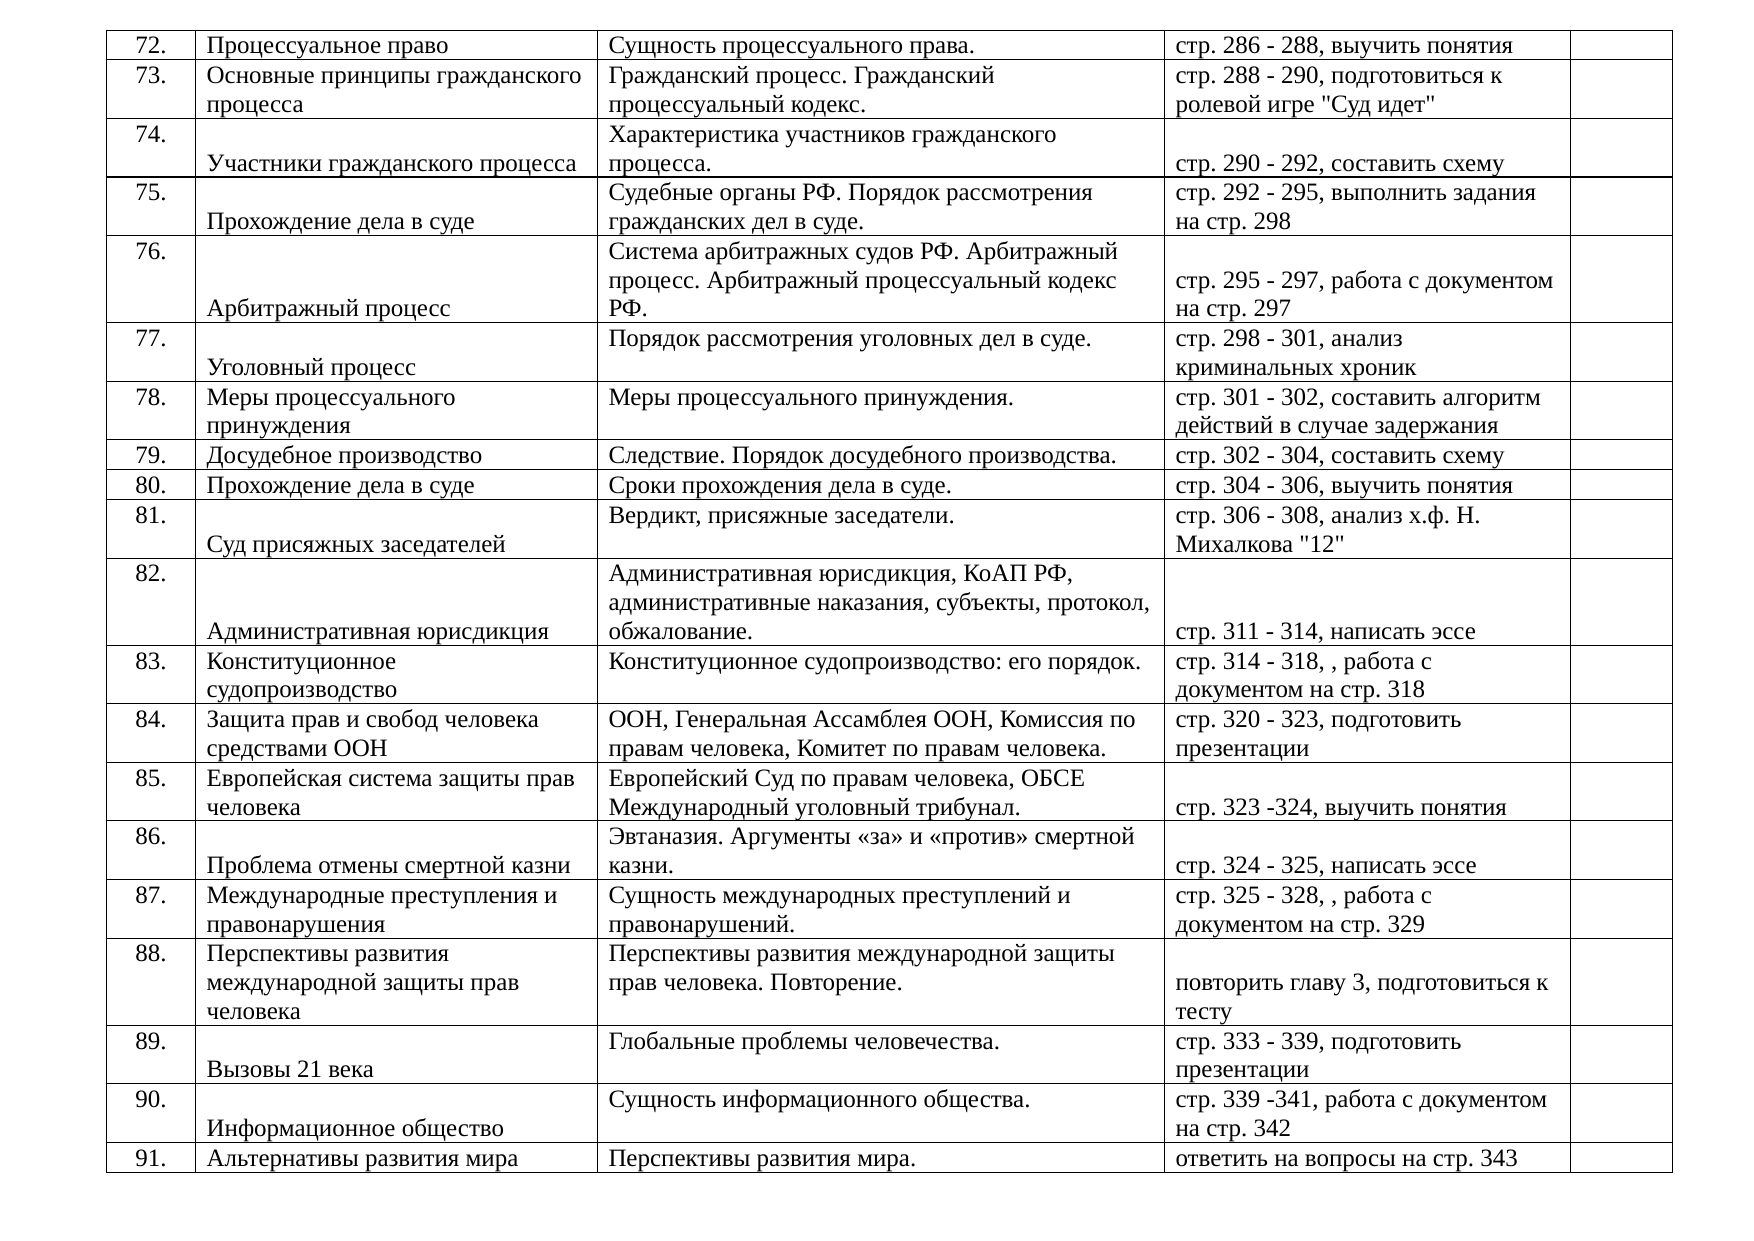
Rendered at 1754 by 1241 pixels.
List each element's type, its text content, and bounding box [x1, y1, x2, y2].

table_cell [107, 1084, 195, 1142]
table_cell Судебные органы РФ. Порядок рассмотрения гражданских дел в суде. [598, 178, 1164, 235]
table_cell [107, 31, 195, 59]
table_cell [107, 821, 195, 879]
table_cell ООН, Генеральная Ассамблея ООН, Комиссия по правам человека, Комитет по правам человека. [598, 704, 1164, 762]
table_cell [1571, 1084, 1672, 1142]
table_cell Сущность информационного общества. [598, 1084, 1164, 1142]
table_cell Проблема отмены смертной казни [196, 821, 597, 879]
table_cell [1571, 178, 1672, 235]
table_cell Сущность процессуального права. [598, 31, 1164, 59]
table_cell [107, 646, 195, 703]
table_cell [1571, 559, 1672, 645]
table_cell стр. 302 - 304, составить схему [1165, 440, 1570, 469]
table_cell Вердикт, присяжные заседатели. [598, 500, 1164, 557]
table_cell Перспективы развития международной защиты прав человека. Повторение. [598, 939, 1164, 1025]
table_cell [1571, 1143, 1672, 1172]
table_cell [1571, 1026, 1672, 1083]
table_cell [107, 500, 195, 557]
table_cell Гражданский процесс. Гражданский процессуальный кодекс. [598, 60, 1164, 118]
table_cell Прохождение дела в суде [196, 178, 597, 235]
table_cell [1571, 880, 1672, 937]
table_cell повторить главу 3, подготовиться к тесту [1165, 939, 1570, 1025]
table_cell [107, 704, 195, 762]
table_cell Основные принципы гражданского процесса [196, 60, 597, 118]
table_cell стр. 333 - 339, подготовить презентации [1165, 1026, 1570, 1083]
table_cell [107, 440, 195, 469]
table_cell Уголовный процесс [196, 323, 597, 381]
table_cell [1571, 323, 1672, 381]
table_cell [1571, 939, 1672, 1025]
table_cell стр. 311 - 314, написать эссе [1165, 559, 1570, 645]
table_cell [107, 236, 195, 322]
table_cell Арбитражный процесс [196, 236, 597, 322]
table_cell [107, 559, 195, 645]
table_cell Европейский Суд по правам человека, ОБСЕ Международный уголовный трибунал. [598, 763, 1164, 820]
table_cell Защита прав и свобод человека средствами ООН [196, 704, 597, 762]
table_cell [1571, 763, 1672, 820]
table_cell [107, 323, 195, 381]
table_cell Сроки прохождения дела в суде. [598, 470, 1164, 499]
table_cell Европейская система защиты прав человека [196, 763, 597, 820]
table_cell стр. 323 -324, выучить понятия [1165, 763, 1570, 820]
table_cell [1571, 704, 1672, 762]
table_cell Прохождение дела в суде [196, 470, 597, 499]
table_cell стр. 304 - 306, выучить понятия [1165, 470, 1570, 499]
table_cell [1571, 236, 1672, 322]
table_cell Сущность международных преступлений и правонарушений. [598, 880, 1164, 937]
table_cell Следствие. Порядок досудебного производства. [598, 440, 1164, 469]
table_cell стр. 325 - 328, , работа с документом на стр. 329 [1165, 880, 1570, 937]
table_cell Участники гражданского процесса [196, 119, 597, 176]
table_cell стр. 314 - 318, , работа с документом на стр. 318 [1165, 646, 1570, 703]
table_cell Перспективы развития международной защиты прав человека [196, 939, 597, 1025]
table_cell стр. 286 - 288, выучить понятия [1165, 31, 1570, 59]
table_cell [107, 60, 195, 118]
table_cell [107, 1143, 195, 1172]
table_cell Альтернативы развития мира [196, 1143, 597, 1172]
table_cell Досудебное производство [196, 440, 597, 469]
table_cell Конституционное судопроизводство [196, 646, 597, 703]
table_cell [1571, 646, 1672, 703]
table_cell Глобальные проблемы человечества. [598, 1026, 1164, 1083]
table_cell Административная юрисдикция [196, 559, 597, 645]
table_cell [107, 382, 195, 439]
table_cell Суд присяжных заседателей [196, 500, 597, 557]
table_cell [107, 763, 195, 820]
table_cell [1571, 470, 1672, 499]
table_cell [107, 1026, 195, 1083]
table_cell стр. 288 - 290, подготовиться к ролевой игре "Суд идет" [1165, 60, 1570, 118]
table_cell Характеристика участников гражданского процесса. [598, 119, 1164, 176]
table_cell стр. 295 - 297, работа с документом на стр. 297 [1165, 236, 1570, 322]
table_cell [1571, 60, 1672, 118]
table_cell [1571, 31, 1672, 59]
table_cell стр. 320 - 323, подготовить презентации [1165, 704, 1570, 762]
table_cell стр. 301 - 302, составить алгоритм действий в случае задержания [1165, 382, 1570, 439]
table_cell стр. 306 - 308, анализ х.ф. Н. Михалкова "12" [1165, 500, 1570, 557]
table_cell [1571, 821, 1672, 879]
table_cell Эвтаназия. Аргументы «за» и «против» смертной казни. [598, 821, 1164, 879]
table_cell стр. 298 - 301, анализ криминальных хроник [1165, 323, 1570, 381]
table_cell [107, 470, 195, 499]
table_cell [107, 939, 195, 1025]
table_cell [107, 178, 195, 235]
table_cell Вызовы 21 века [196, 1026, 597, 1083]
table_cell Процессуальное право [196, 31, 597, 59]
table_cell стр. 290 - 292, составить схему [1165, 119, 1570, 176]
table_cell [1571, 382, 1672, 439]
table_cell Система арбитражных судов РФ. Арбитражный процесс. Арбитражный процессуальный кодекс РФ. [598, 236, 1164, 322]
table_cell [1571, 500, 1672, 557]
table_cell стр. 324 - 325, написать эссе [1165, 821, 1570, 879]
table_cell [1571, 119, 1672, 176]
table_cell стр. 292 - 295, выполнить задания на стр. 298 [1165, 178, 1570, 235]
table_cell [107, 119, 195, 176]
table_cell Меры процессуального принуждения. [598, 382, 1164, 439]
table_cell Международные преступления и правонарушения [196, 880, 597, 937]
table_cell ответить на вопросы на стр. 343 [1165, 1143, 1570, 1172]
table_cell Административная юрисдикция, КоАП РФ, административные наказания, субъекты, протокол, обжалование. [598, 559, 1164, 645]
table_cell Меры процессуального принуждения [196, 382, 597, 439]
table_cell Перспективы развития мира. [598, 1143, 1164, 1172]
table_cell Порядок рассмотрения уголовных дел в суде. [598, 323, 1164, 381]
table_cell [1571, 440, 1672, 469]
table_cell Конституционное судопроизводство: его порядок. [598, 646, 1164, 703]
table_cell Информационное общество [196, 1084, 597, 1142]
table_cell [107, 880, 195, 937]
table_cell стр. 339 -341, работа с документом на стр. 342 [1165, 1084, 1570, 1142]
